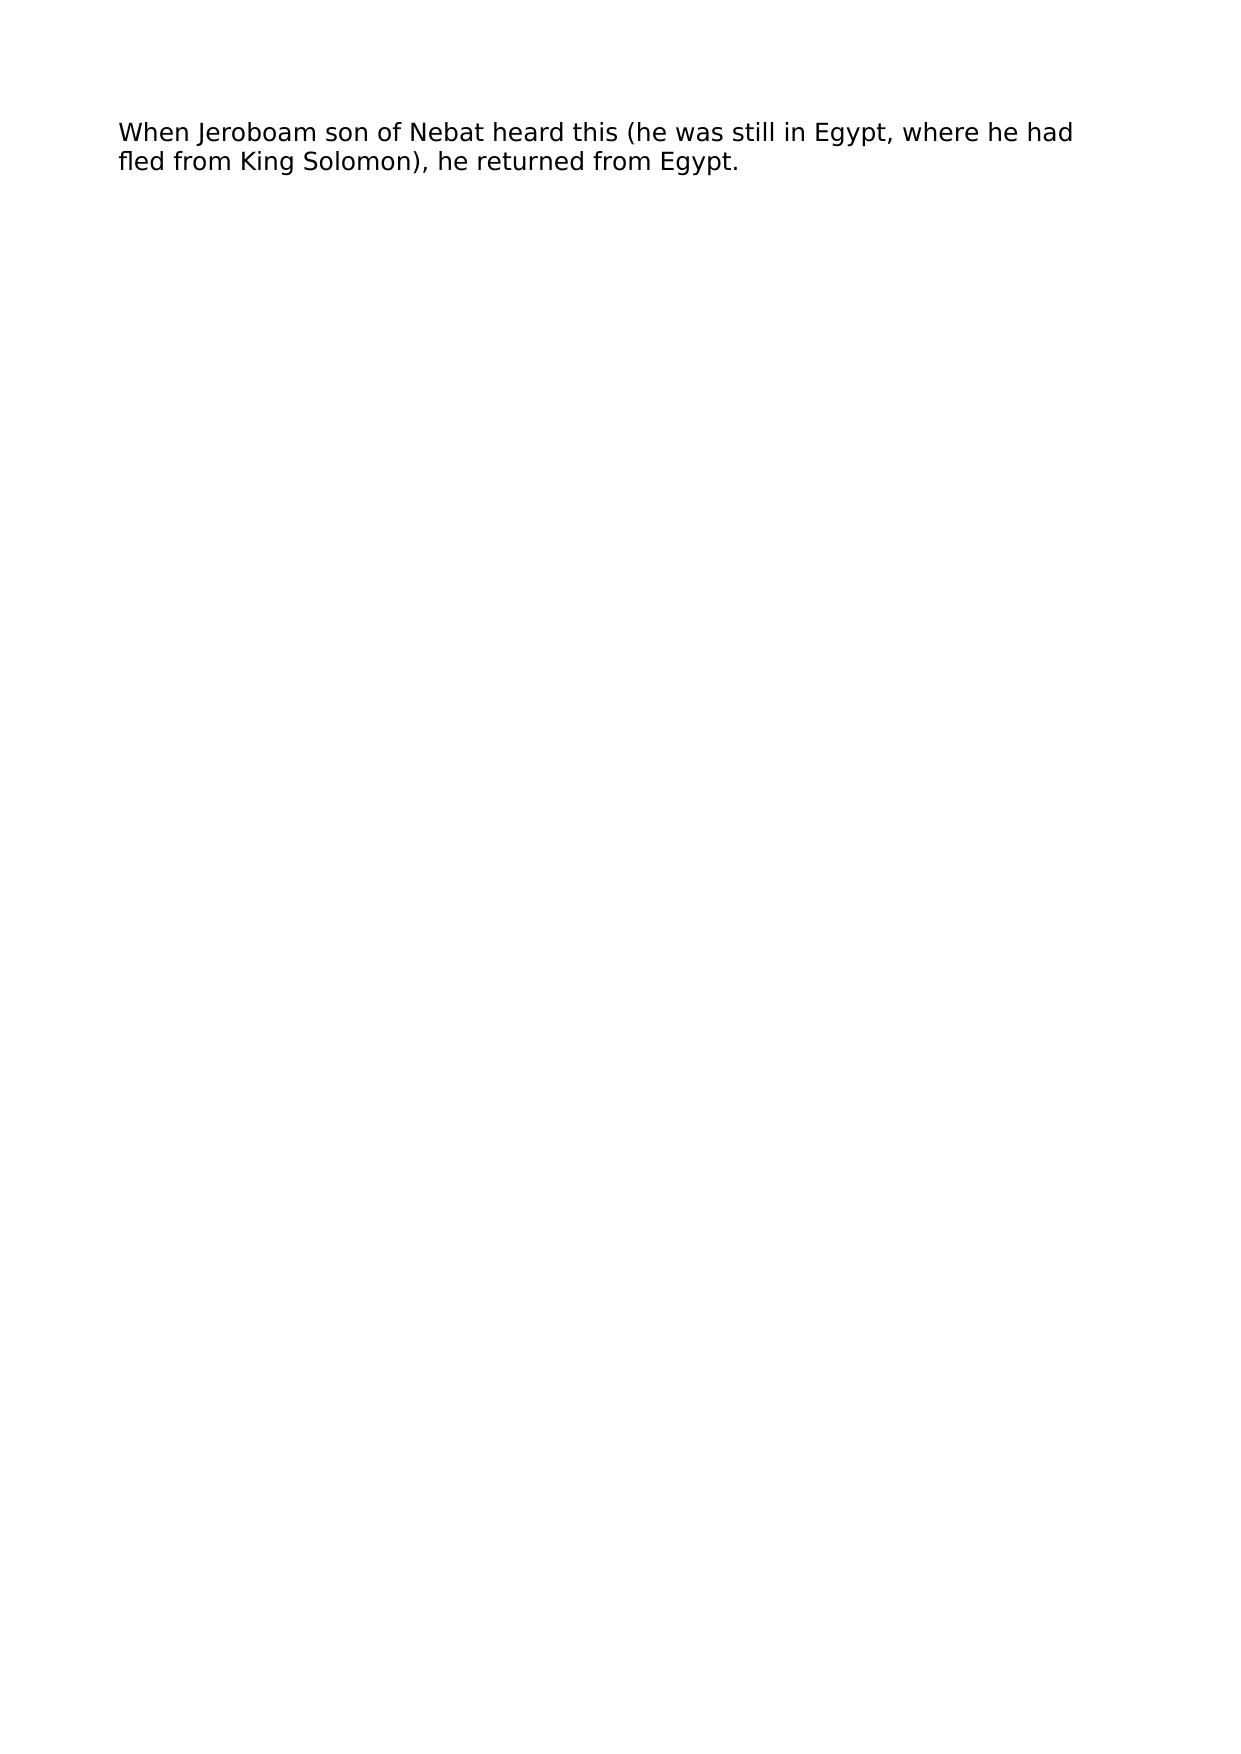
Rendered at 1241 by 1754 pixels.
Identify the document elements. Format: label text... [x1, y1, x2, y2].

text When Jeroboam son of Nebat heard this (he was still in Egypt, where he had fled from King Solomon), he returned from Egypt. [118, 118, 1122, 176]
